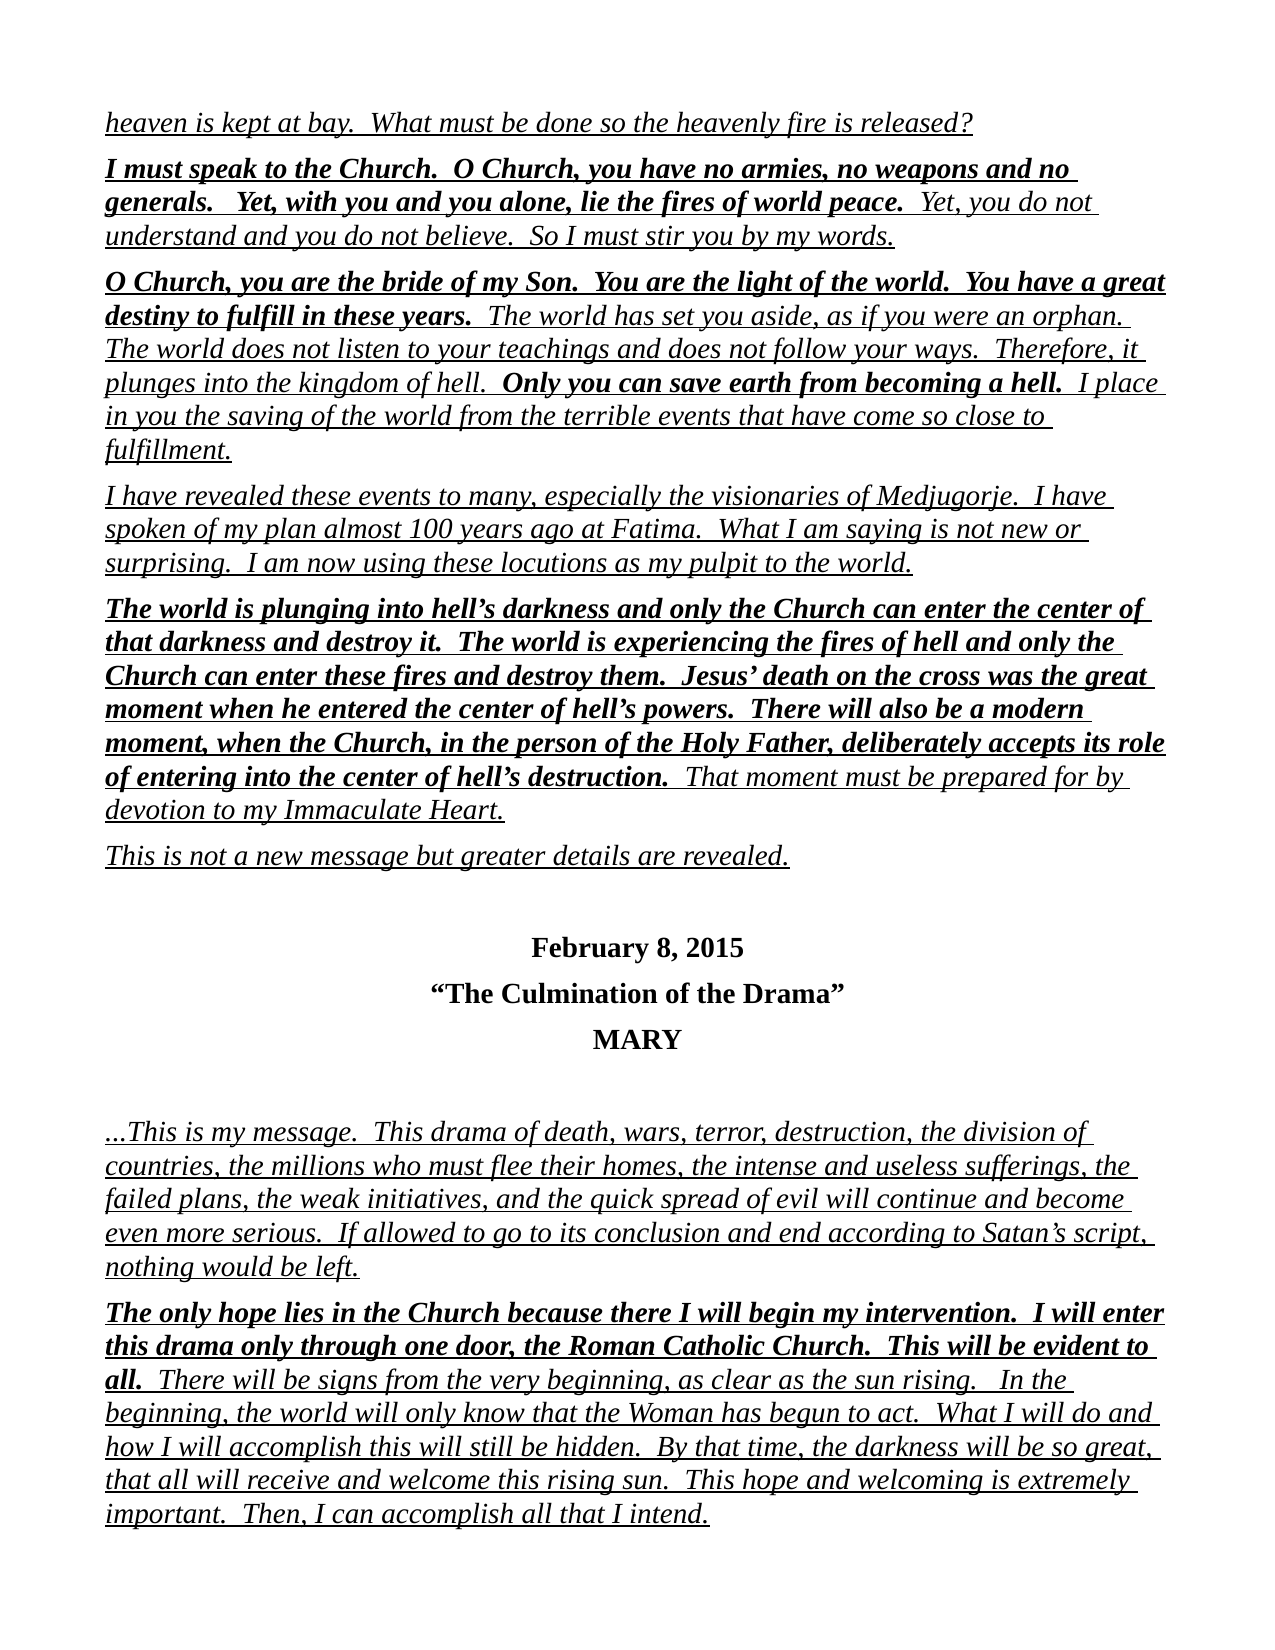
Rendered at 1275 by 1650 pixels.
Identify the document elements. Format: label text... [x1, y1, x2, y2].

text “The Culmination of the Drama” [105, 976, 1170, 1010]
text The world is plunging into hell’s darkness and only the Church can enter the center of that darkness and destroy it. The world is experiencing the fires of hell and only the Church can enter these fires and destroy them. Jesus’ death on the cross was the great moment when he entered the center of hell’s powers. There will also be a modern moment, when the Church, in the person of the Holy Father, deliberately accepts its role of entering into the center of hell’s destruction. That moment must be prepared for by devotion to my Immaculate Heart. [105, 591, 1170, 826]
text MARY [105, 1022, 1170, 1056]
text I must speak to the Church. O Church, you have no armies, no weapons and no generals. Yet, with you and you alone, lie the fires of world peace. Yet, you do not understand and you do not believe. So I must stir you by my words. [105, 151, 1170, 252]
text This is not a new message but greater details are revealed. [105, 838, 1170, 872]
text ...This is my message. This drama of death, wars, terror, destruction, the division of countries, the millions who must flee their homes, the intense and useless sufferings, the failed plans, the weak initiatives, and the quick spread of evil will continue and become even more serious. If allowed to go to its conclusion and end according to Satan’s script, nothing would be left. [105, 1114, 1170, 1282]
text I have revealed these events to many, especially the visionaries of Medjugorje. I have spoken of my plan almost 100 years ago at Fatima. What I am saying is not new or surprising. I am now using these locutions as my pulpit to the world. [105, 478, 1170, 578]
text The only hope lies in the Church because there I will begin my intervention. I will enter this drama only through one door, the Roman Catholic Church. This will be evident to all. There will be signs from the very beginning, as clear as the sun rising. In the beginning, the world will only know that the Woman has begun to act. What I will do and how I will accomplish this will still be hidden. By that time, the darkness will be so great, that all will receive and welcome this rising sun. This hope and welcoming is extremely important. Then, I can accomplish all that I intend. [105, 1295, 1170, 1529]
text O Church, you are the bride of my Son. You are the light of the world. You have a great destiny to fulfill in these years. The world has set you aside, as if you were an orphan. The world does not listen to your teachings and does not follow your ways. Therefore, it plunges into the kingdom of hell. Only you can save earth from becoming a hell. I place in you the saving of the world from the terrible events that have come so close to fulfillment. [105, 264, 1170, 465]
text heaven is kept at bay. What must be done so the heavenly fire is released? [105, 105, 1170, 138]
text February 8, 2015 [105, 930, 1170, 964]
